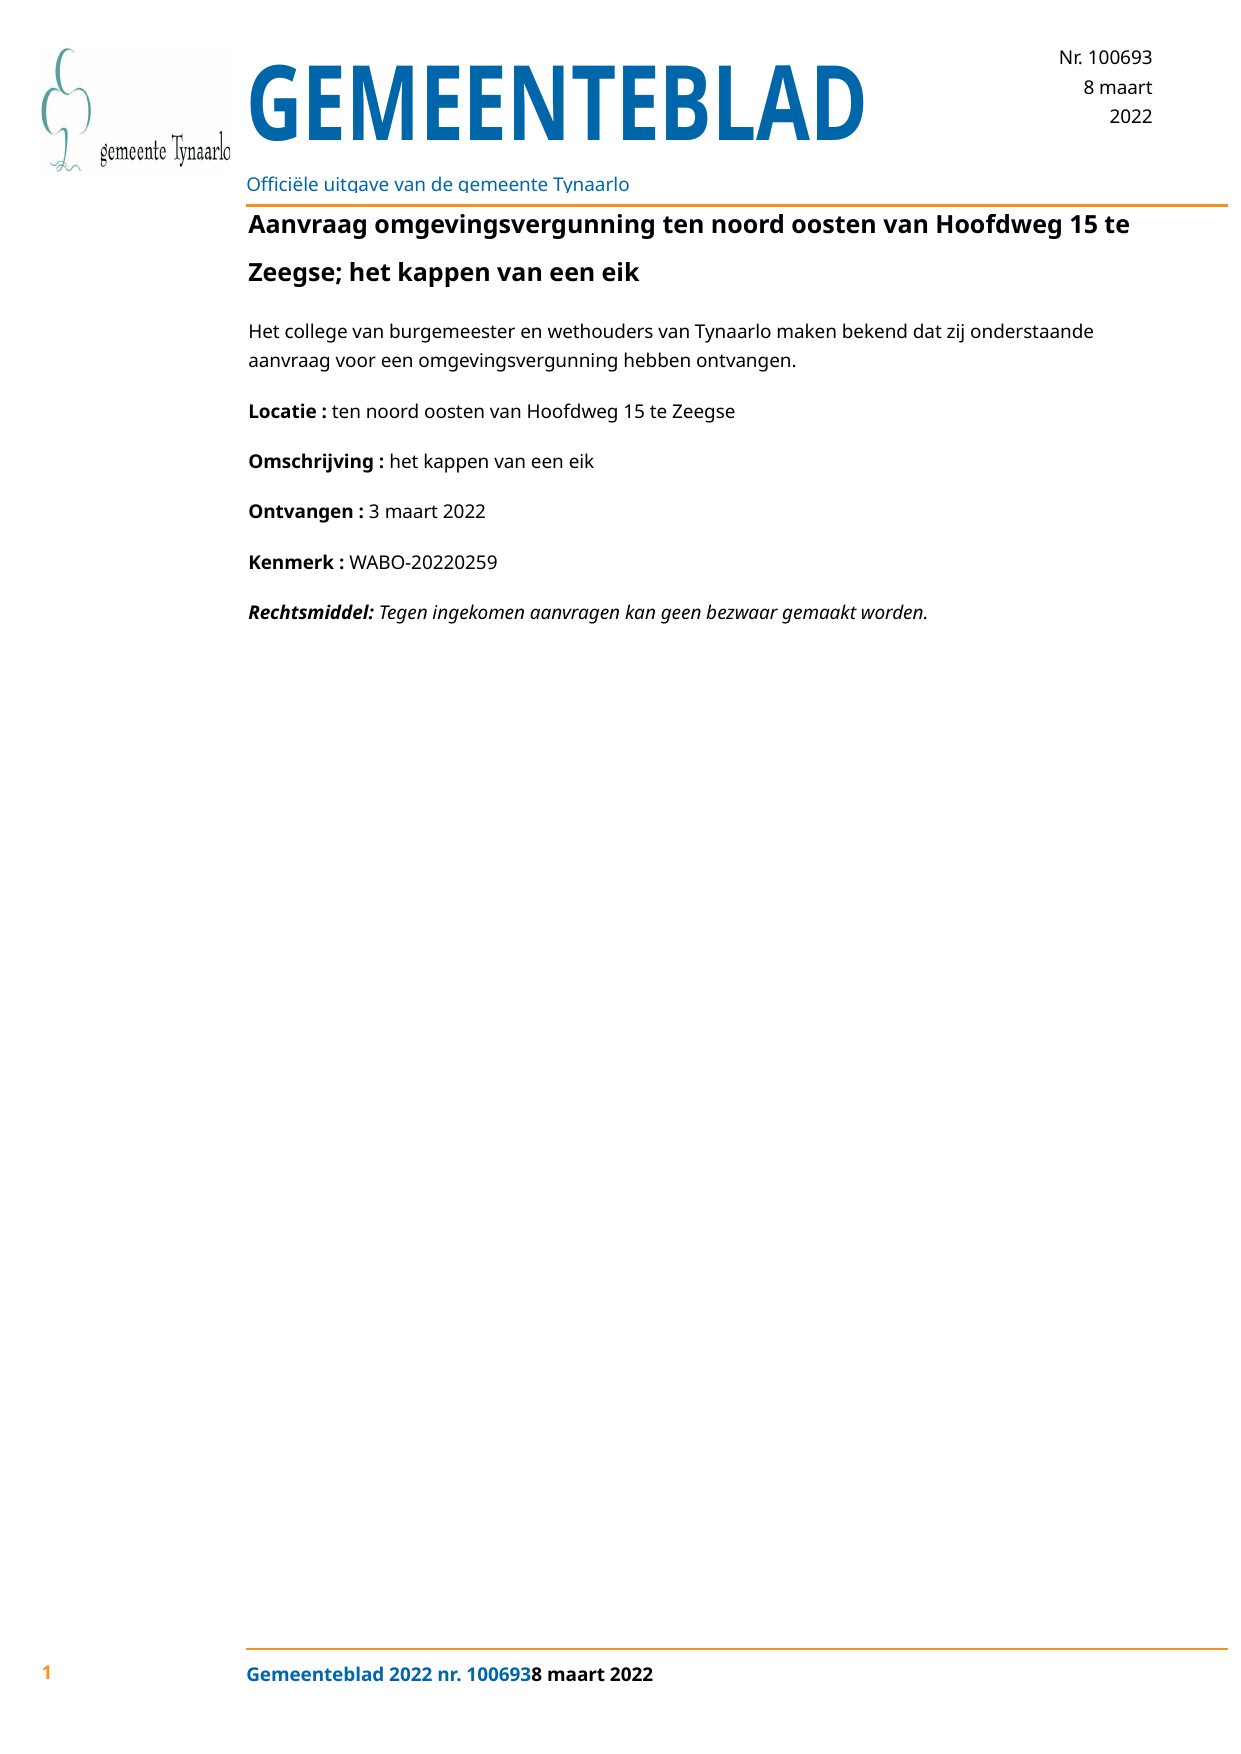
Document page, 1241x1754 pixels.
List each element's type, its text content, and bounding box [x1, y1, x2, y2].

text Rechtsmiddel: Tegen ingekomen aanvragen kan geen bezwaar gemaakt worden. [248, 599, 1152, 625]
text Omschrijving : het kappen van een eik [248, 448, 1152, 474]
picture [41, 47, 231, 172]
text Ontvangen : 3 maart 2022 [248, 499, 1152, 524]
text Locatie : ten noord oosten van Hoofdweg 15 te Zeegse [248, 398, 1152, 424]
text Het college van burgemeester en wethouders van Tynaarlo maken bekend dat zij onderstaande aanvraag voor een omgevingsvergunning hebben ontvangen. [248, 318, 1152, 373]
text Kenmerk : WABO-20220259 [248, 549, 1152, 575]
text Aanvraag omgevingsvergunning ten noord oosten van Hoofdweg 15 te Zeegse; het kappen van een eik [248, 207, 1152, 288]
